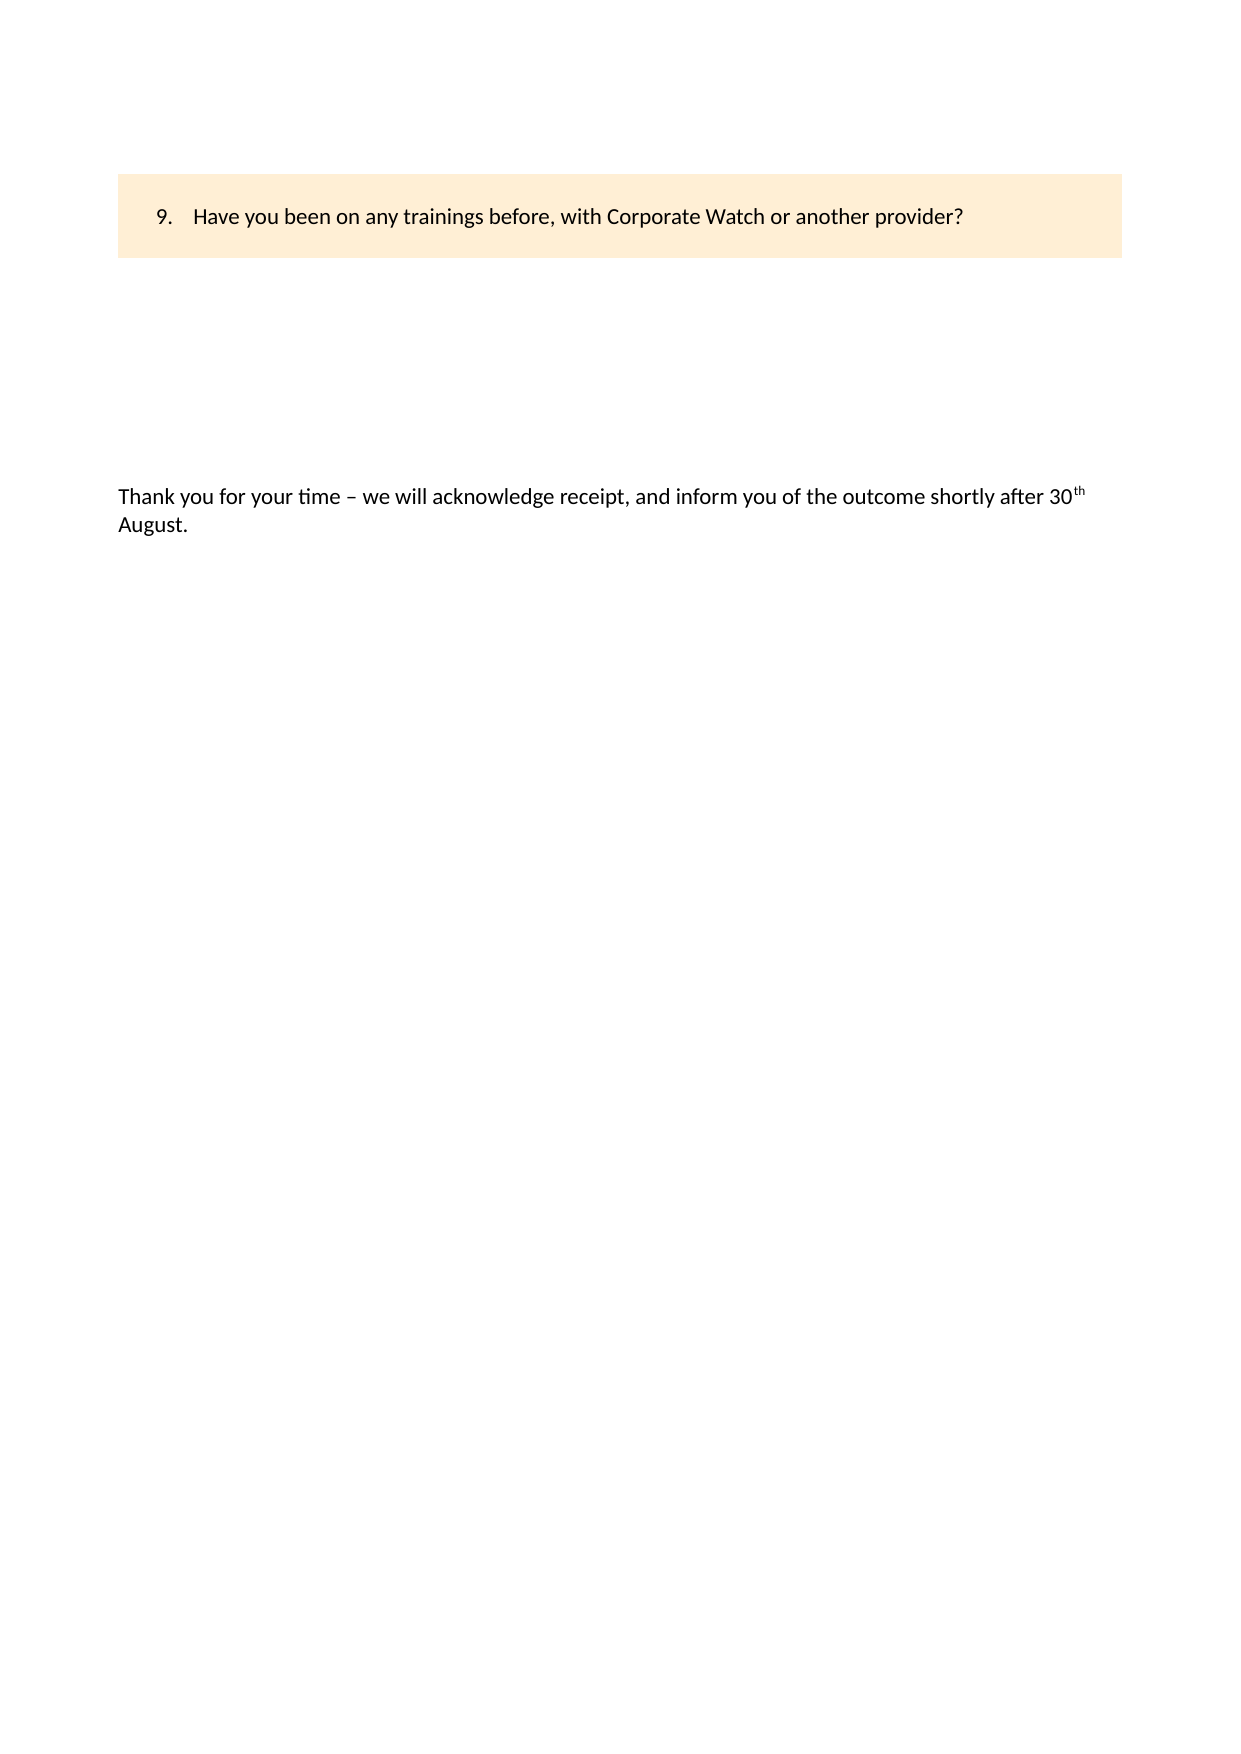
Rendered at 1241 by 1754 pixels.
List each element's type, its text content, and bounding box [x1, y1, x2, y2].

table_cell Have you been on any trainings before, with Corporate Watch or another provider? [118, 174, 1122, 258]
table_cell [118, 258, 1122, 426]
text Thank you for your time – we will acknowledge receipt, and inform you of the outcome shortly after 30th August. [118, 482, 1122, 538]
table_cell [118, 118, 1122, 174]
